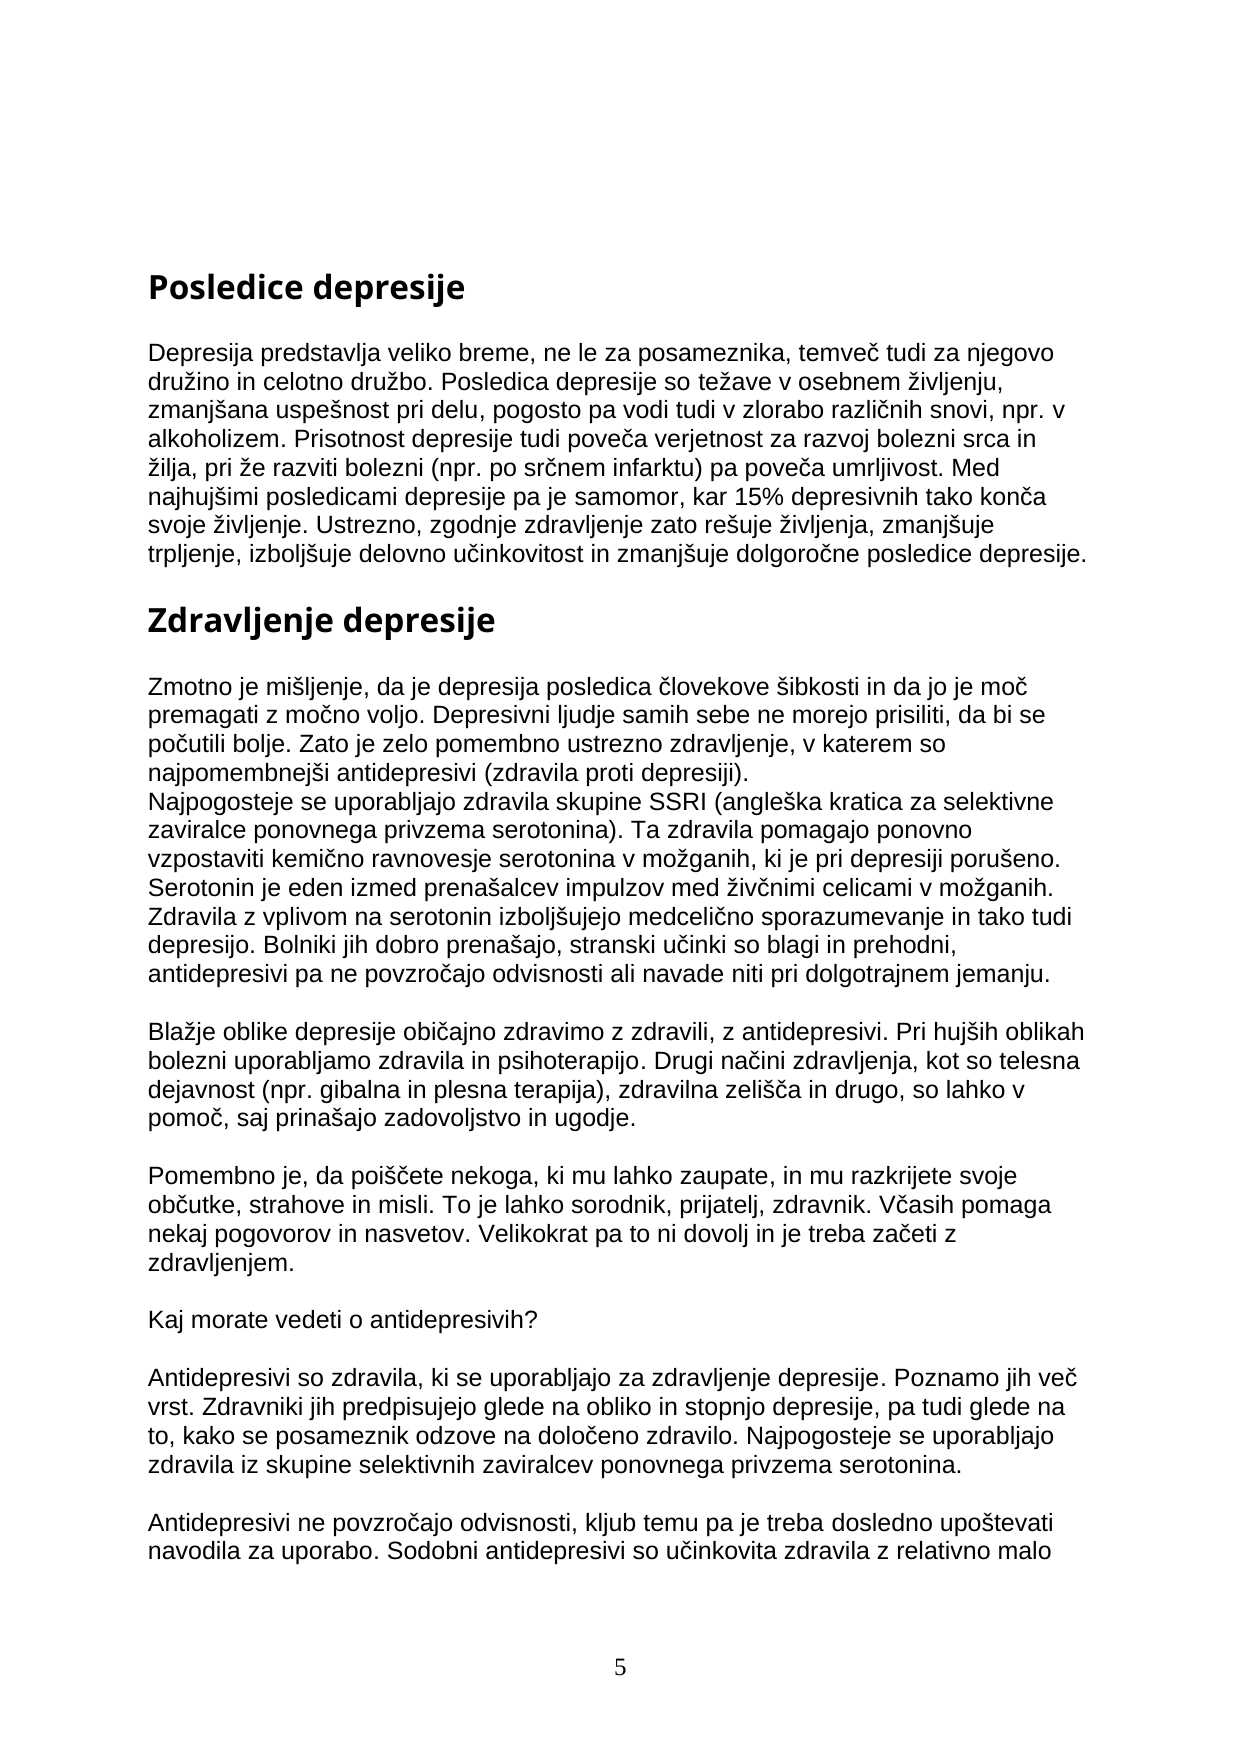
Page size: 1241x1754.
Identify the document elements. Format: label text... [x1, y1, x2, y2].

text Zmotno je mišljenje, da je depresija posledica človekove šibkosti in da jo je moč premagati z močno voljo. Depresivni ljudje samih sebe ne morejo prisiliti, da bi se počutili bolje. Zato je zelo pomembno ustrezno zdravljenje, v katerem so najpomembnejši antidepresivi (zdravila proti depresiji). Najpogosteje se uporabljajo zdravila skupine SSRI (angleška kratica za selektivne zaviralce ponovnega privzema serotonina). Ta zdravila pomagajo ponovno vzpostaviti kemično ravnovesje serotonina v možganih, ki je pri depresiji porušeno. Serotonin je eden izmed prenašalcev impulzov med živčnimi celicami v možganih. Zdravila z vplivom na serotonin izboljšujejo medcelično sporazumevanje in tako tudi depresijo. Bolniki jih dobro prenašajo, stranski učinki so blagi in prehodni, antidepresivi pa ne povzročajo odvisnosti ali navade niti pri dolgotrajnem jemanju. [148, 672, 1093, 988]
subtitle Zdravljenje depresije [148, 597, 1093, 643]
text Antidepresivi ne povzročajo odvisnosti, kljub temu pa je treba dosledno upoštevati navodila za uporabo. Sodobni antidepresivi so učinkovita zdravila z relativno malo [148, 1508, 1093, 1565]
text Depresija predstavlja veliko breme, ne le za posameznika, temveč tudi za njegovo družino in celotno družbo. Posledica depresije so težave v osebnem življenju, zmanjšana uspešnost pri delu, pogosto pa vodi tudi v zlorabo različnih snovi, npr. v alkoholizem. Prisotnost depresije tudi poveča verjetnost za razvoj bolezni srca in žilja, pri že razviti bolezni (npr. po srčnem infarktu) pa poveča umrljivost. Med najhujšimi posledicami depresije pa je samomor, kar 15% depresivnih tako konča svoje življenje. Ustrezno, zgodnje zdravljenje zato rešuje življenja, zmanjšuje trpljenje, izboljšuje delovno učinkovitost in zmanjšuje dolgoročne posledice depresije. [148, 338, 1093, 568]
text Antidepresivi so zdravila, ki se uporabljajo za zdravljenje depresije. Poznamo jih več vrst. Zdravniki jih predpisujejo glede na obliko in stopnjo depresije, pa tudi glede na to, kako se posameznik odzove na določeno zdravilo. Najpogosteje se uporabljajo zdravila iz skupine selektivnih zaviralcev ponovnega privzema serotonina. [148, 1363, 1093, 1478]
subtitle Posledice depresije [148, 263, 1093, 309]
subtitle Kaj morate vedeti o antidepresivih? [148, 1306, 1093, 1334]
text Pomembno je, da poiščete nekoga, ki mu lahko zaupate, in mu razkrijete svoje občutke, strahove in misli. To je lahko sorodnik, prijatelj, zdravnik. Včasih pomaga nekaj pogovorov in nasvetov. Velikokrat pa to ni dovolj in je treba začeti z zdravljenjem. [148, 1161, 1093, 1276]
text Blažje oblike depresije običajno zdravimo z zdravili, z antidepresivi. Pri hujših oblikah bolezni uporabljamo zdravila in psihoterapijo. Drugi načini zdravljenja, kot so telesna dejavnost (npr. gibalna in plesna terapija), zdravilna zelišča in drugo, so lahko v pomoč, saj prinašajo zadovoljstvo in ugodje. [148, 1017, 1093, 1132]
